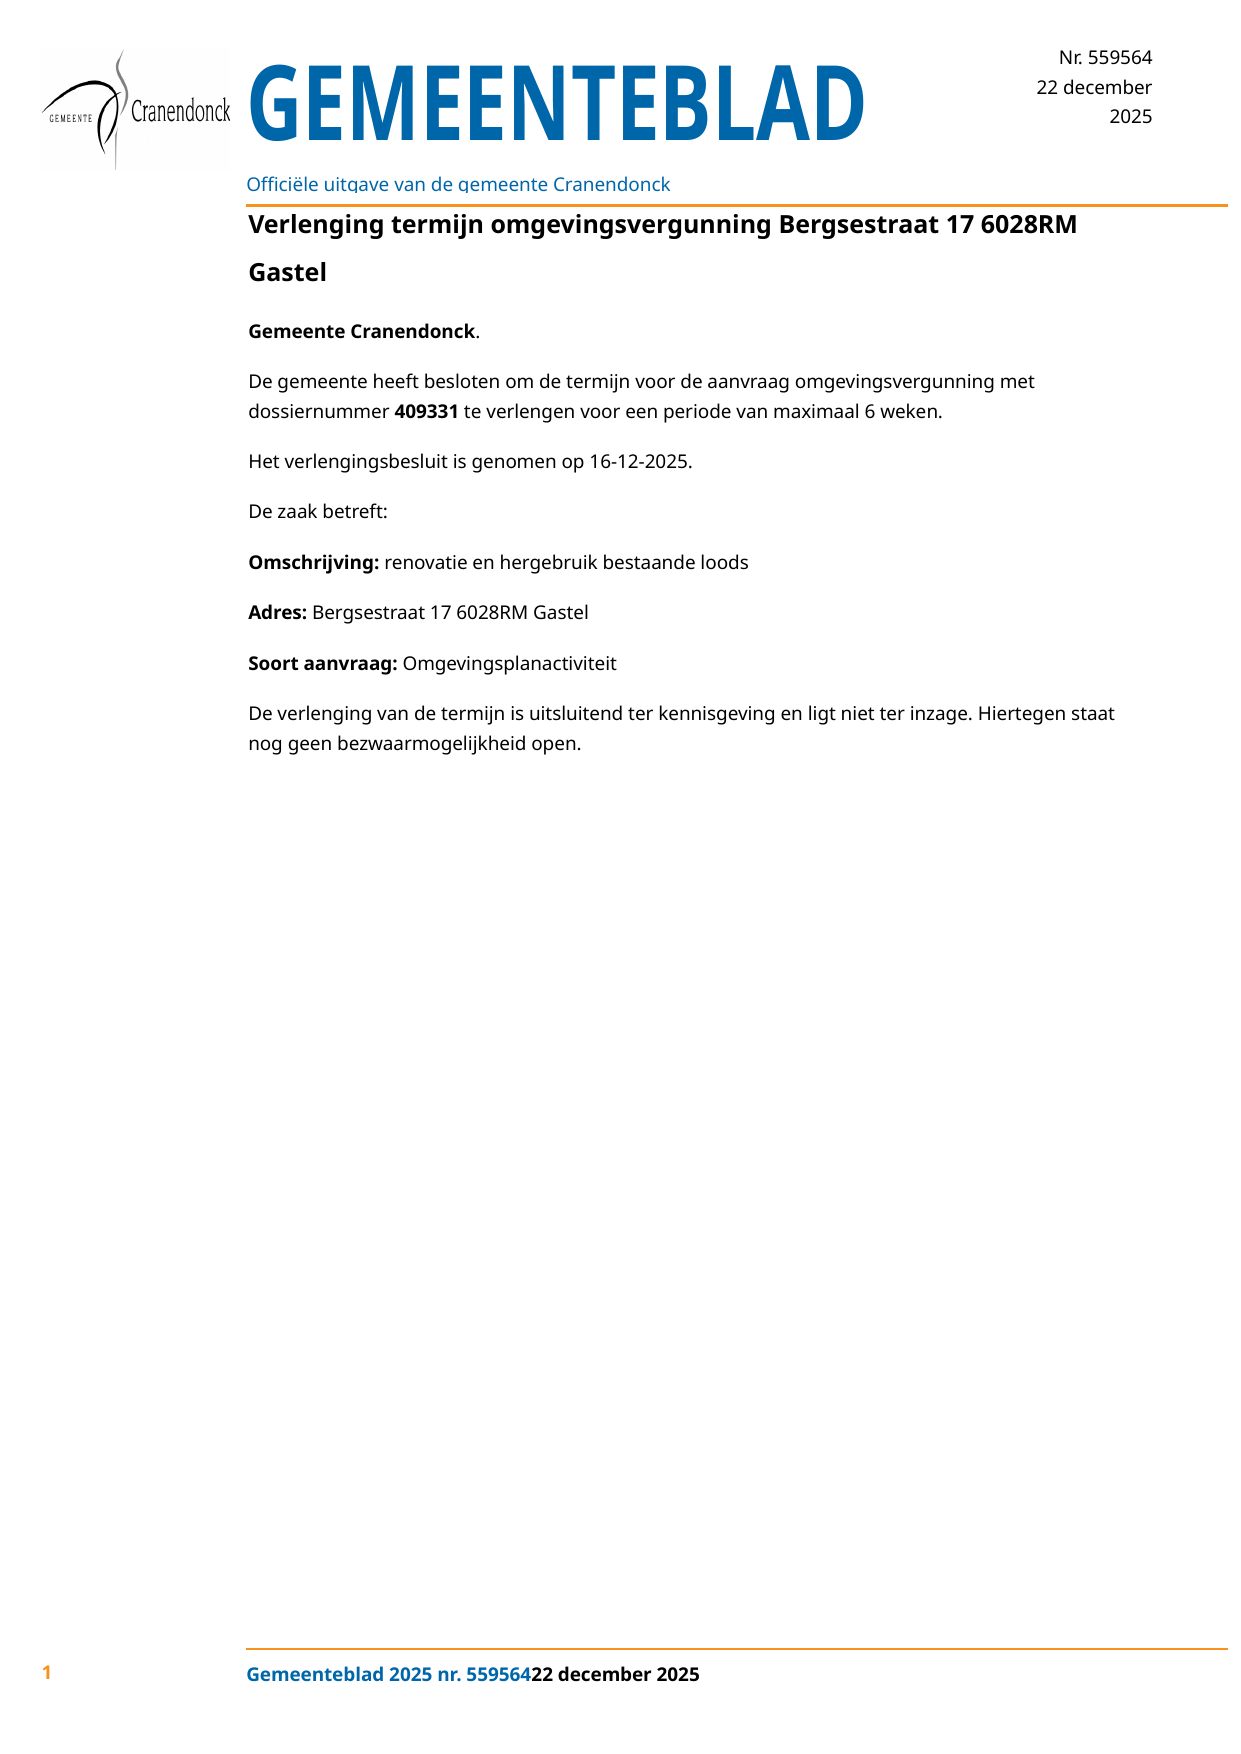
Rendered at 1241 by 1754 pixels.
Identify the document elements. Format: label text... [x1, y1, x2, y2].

text De gemeente heeft besloten om de termijn voor de aanvraag omgevingsvergunning met dossiernummer 409331 te verlengen voor een periode van maximaal 6 weken. [248, 368, 1152, 424]
text Soort aanvraag: Omgevingsplanactiviteit [248, 650, 1152, 676]
text Verlenging termijn omgevingsvergunning Bergsestraat 17 6028RM Gastel [248, 207, 1152, 288]
text De verlenging van de termijn is uitsluitend ter kennisgeving en ligt niet ter inzage. Hiertegen staat nog geen bezwaarmogelijkheid open. [248, 700, 1152, 756]
picture [41, 47, 231, 172]
text Het verlengingsbesluit is genomen op 16-12-2025. [248, 448, 1152, 474]
text Omschrijving: renovatie en hergebruik bestaande loods [248, 549, 1152, 575]
text Adres: Bergsestraat 17 6028RM Gastel [248, 599, 1152, 625]
text Gemeente Cranendonck. [248, 318, 1152, 344]
text De zaak betreft: [248, 499, 1152, 524]
